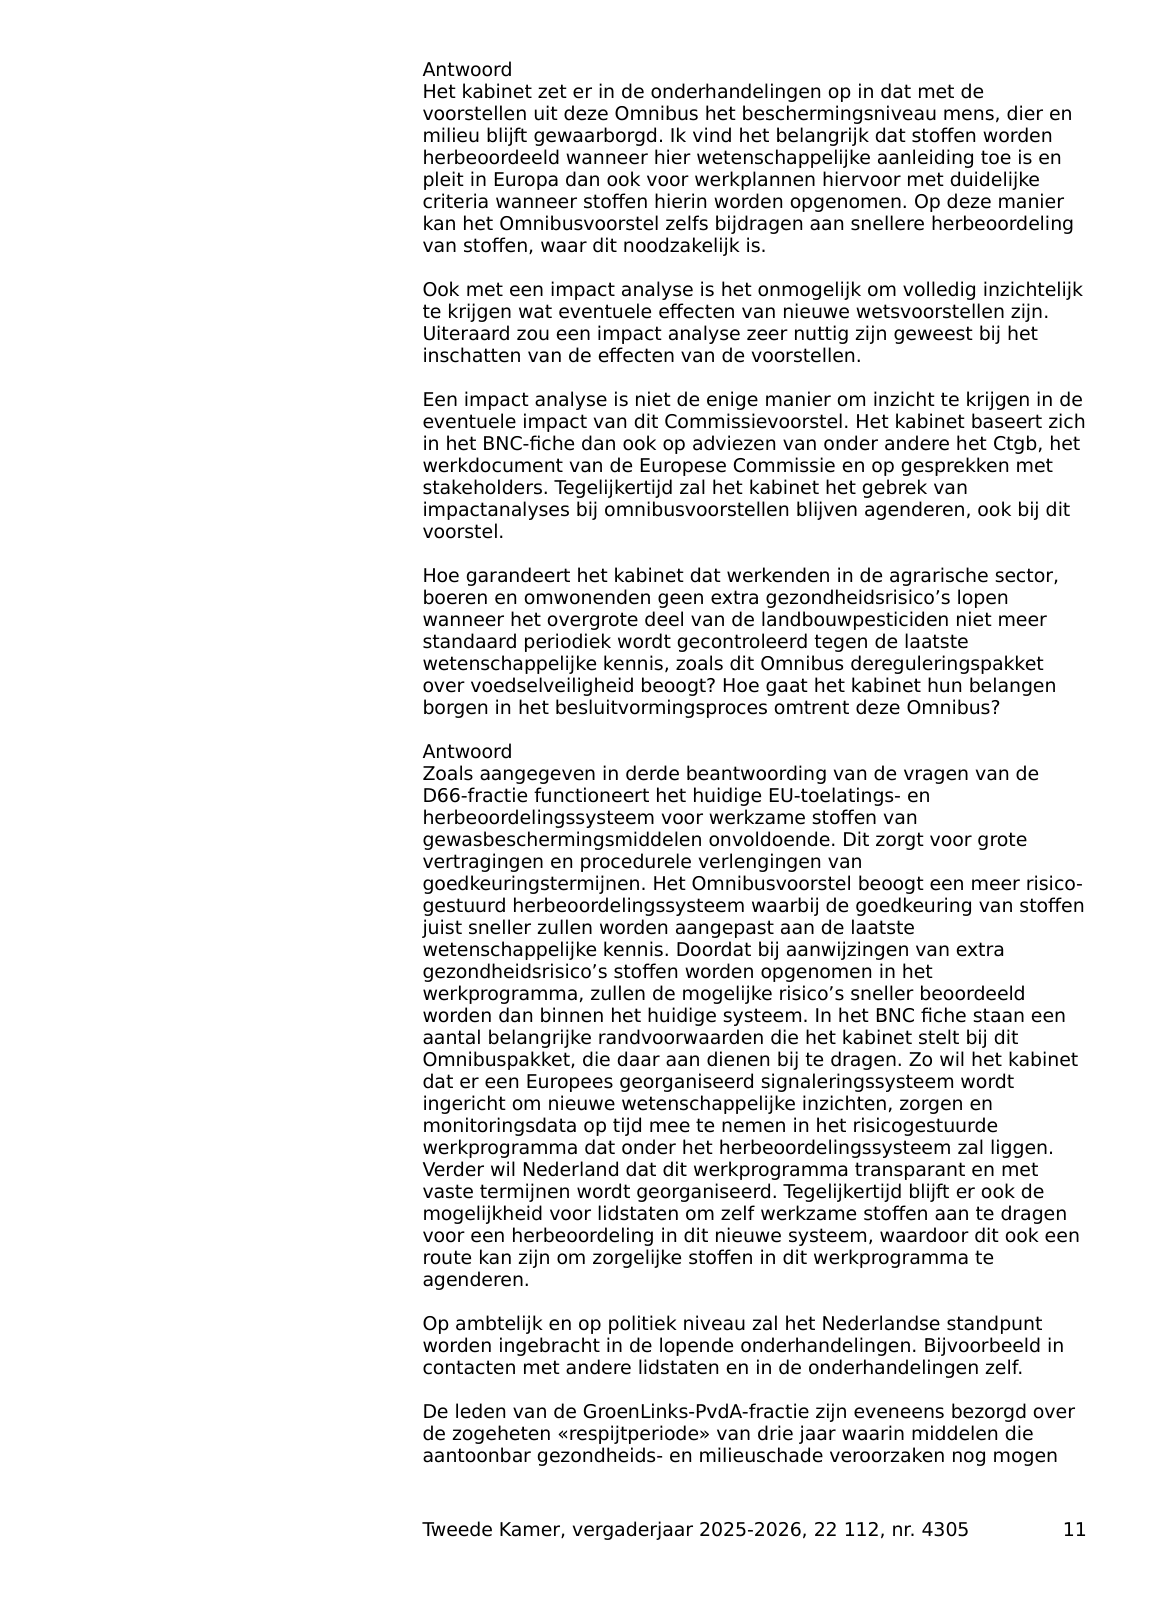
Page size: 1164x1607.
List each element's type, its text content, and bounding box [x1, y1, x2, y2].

text Zoals aangegeven in derde beantwoording van de vragen van de D66-fractie functioneert het huidige EU-toelatings- en herbeoordelingssysteem voor werkzame stoffen van gewasbeschermingsmiddelen onvoldoende. Dit zorgt voor grote vertragingen en procedurele verlengingen van goedkeuringstermijnen. Het Omnibusvoorstel beoogt een meer risico-gestuurd herbeoordelingssysteem waarbij de goedkeuring van stoffen juist sneller zullen worden aangepast aan de laatste wetenschappelijke kennis. Doordat bij aanwijzingen van extra gezondheidsrisico’s stoffen worden opgenomen in het werkprogramma, zullen de mogelijke risico’s sneller beoordeeld worden dan binnen het huidige systeem. In het BNC fiche staan een aantal belangrijke randvoorwaarden die het kabinet stelt bij dit Omnibuspakket, die daar aan dienen bij te dragen. Zo wil het kabinet dat er een Europees georganiseerd signaleringssysteem wordt ingericht om nieuwe wetenschappelijke inzichten, zorgen en monitoringsdata op tijd mee te nemen in het risicogestuurde werkprogramma dat onder het herbeoordelingssysteem zal liggen. Verder wil Nederland dat dit werkprogramma transparant en met vaste termijnen wordt georganiseerd. Tegelijkertijd blijft er ook de mogelijkheid voor lidstaten om zelf werkzame stoffen aan te dragen voor een herbeoordeling in dit nieuwe systeem, waardoor dit ook een route kan zijn om zorgelijke stoffen in dit werkprogramma te agenderen. [422, 763, 1087, 1291]
text Antwoord [422, 741, 1087, 763]
text Het kabinet zet er in de onderhandelingen op in dat met de voorstellen uit deze Omnibus het beschermingsniveau mens, dier en milieu blijft gewaarborgd. Ik vind het belangrijk dat stoffen worden herbeoordeeld wanneer hier wetenschappelijke aanleiding toe is en pleit in Europa dan ook voor werkplannen hiervoor met duidelijke criteria wanneer stoffen hierin worden opgenomen. Op deze manier kan het Omnibusvoorstel zelfs bijdragen aan snellere herbeoordeling van stoffen, waar dit noodzakelijk is. [422, 81, 1087, 257]
text Hoe garandeert het kabinet dat werkenden in de agrarische sector, boeren en omwonenden geen extra gezondheidsrisico’s lopen wanneer het overgrote deel van de landbouwpesticiden niet meer standaard periodiek wordt gecontroleerd tegen de laatste wetenschappelijke kennis, zoals dit Omnibus dereguleringspakket over voedselveiligheid beoogt? Hoe gaat het kabinet hun belangen borgen in het besluitvormingsproces omtrent deze Omnibus? [422, 565, 1087, 719]
text De leden van de GroenLinks-PvdA-fractie zijn eveneens bezorgd over de zogeheten «respijtperiode» van drie jaar waarin middelen die aantoonbar gezondheids- en milieuschade veroorzaken nog mogen [422, 1401, 1087, 1467]
text Antwoord [422, 59, 1087, 81]
text Een impact analyse is niet de enige manier om inzicht te krijgen in de eventuele impact van dit Commissievoorstel. Het kabinet baseert zich in het BNC-fiche dan ook op adviezen van onder andere het Ctgb, het werkdocument van de Europese Commissie en op gesprekken met stakeholders. Tegelijkertijd zal het kabinet het gebrek van impactanalyses bij omnibusvoorstellen blijven agenderen, ook bij dit voorstel. [422, 389, 1087, 543]
text Ook met een impact analyse is het onmogelijk om volledig inzichtelijk te krijgen wat eventuele effecten van nieuwe wetsvoorstellen zijn. Uiteraard zou een impact analyse zeer nuttig zijn geweest bij het inschatten van de effecten van de voorstellen. [422, 279, 1087, 367]
text Op ambtelijk en op politiek niveau zal het Nederlandse standpunt worden ingebracht in de lopende onderhandelingen. Bijvoorbeeld in contacten met andere lidstaten en in de onderhandelingen zelf. [422, 1313, 1087, 1379]
